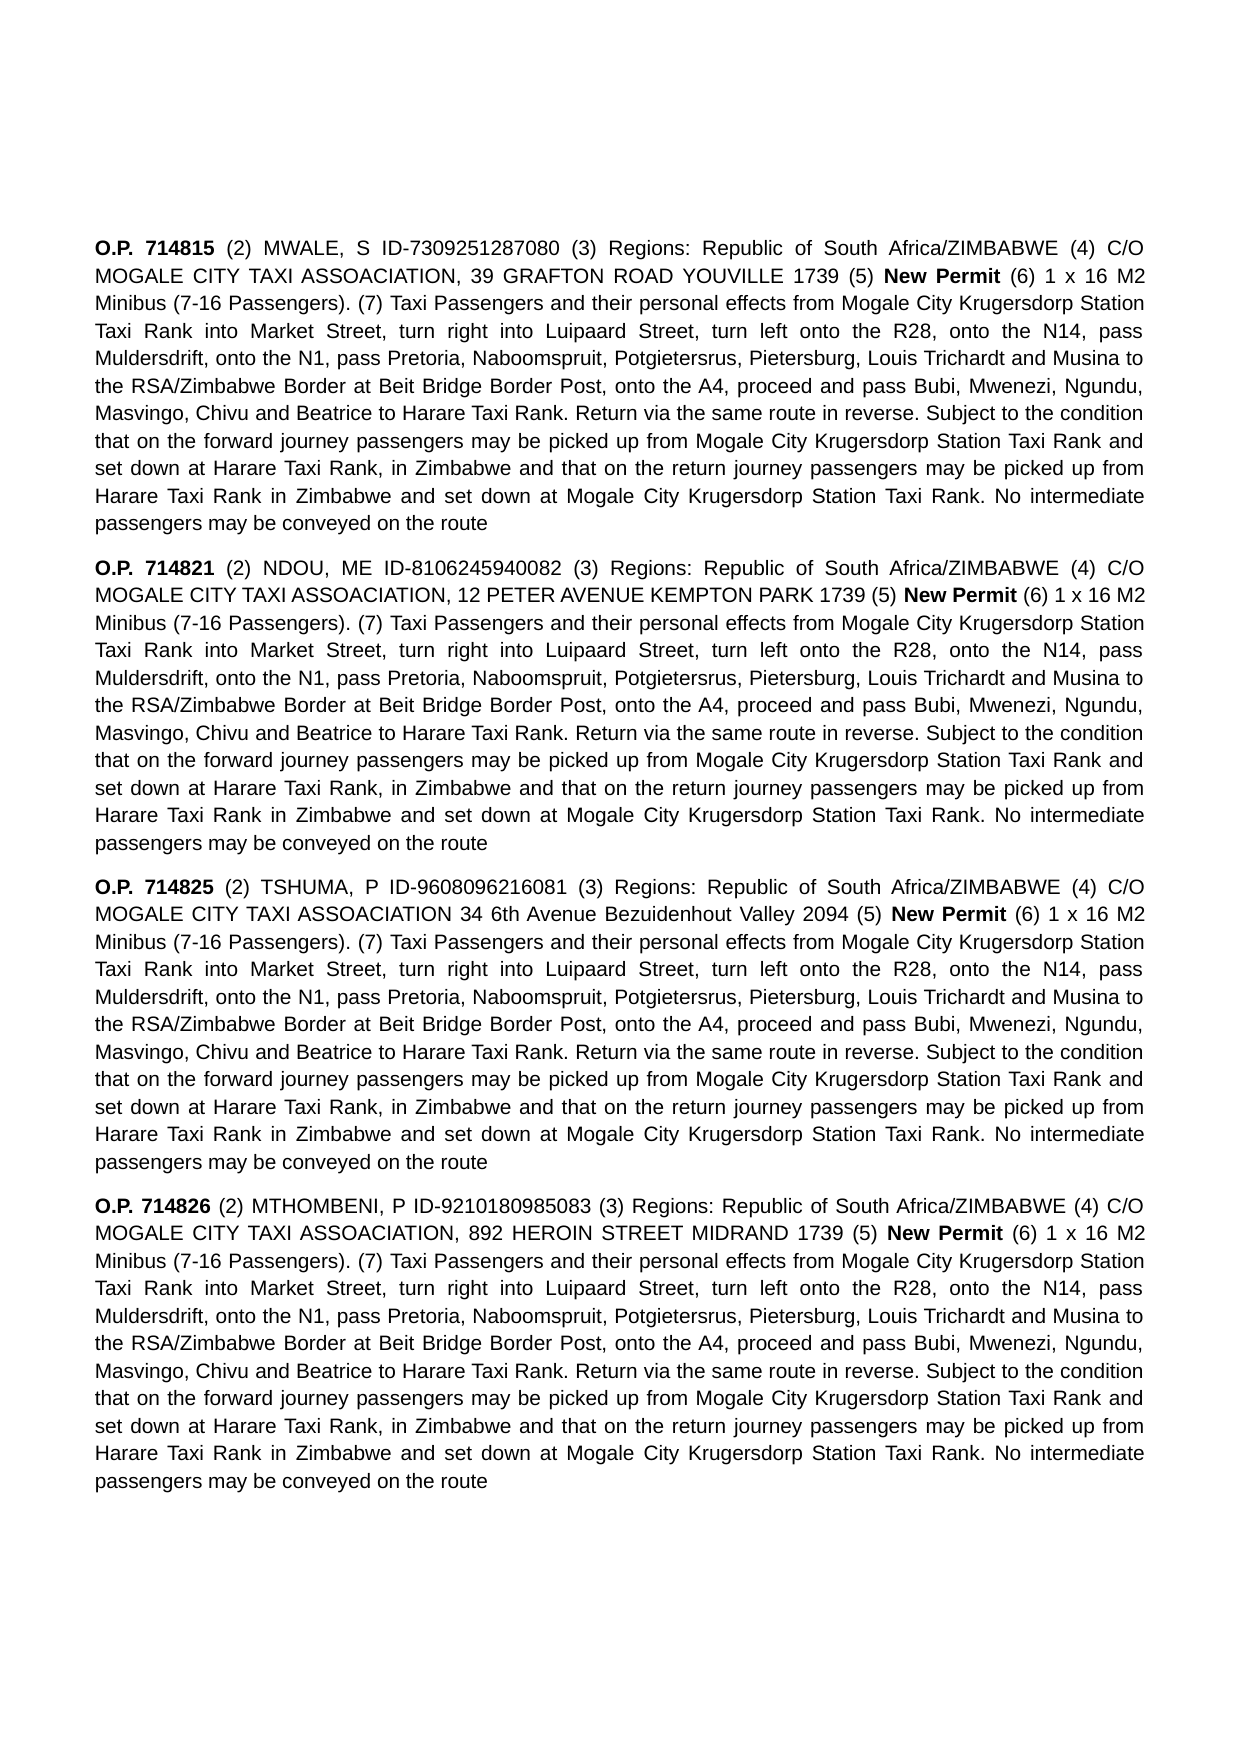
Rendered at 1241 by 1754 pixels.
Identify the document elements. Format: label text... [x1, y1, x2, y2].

text O.P. 714825 (2) TSHUMA, P ID-9608096216081 (3) Regions: Republic of South Africa/ZIMBABWE (4) C/O MOGALE CITY TAXI ASSOACIATION 34 6th Avenue Bezuidenhout Valley 2094 (5) New Permit (6) 1 x 16 M2 Minibus (7-16 Passengers). (7) Taxi Passengers and their personal effects from Mogale City Krugersdorp Station Taxi Rank into Market Street, turn right into Luipaard Street, turn left onto the R28, onto the N14, pass Muldersdrift, onto the N1, pass Pretoria, Naboomspruit, Potgietersrus, Pietersburg, Louis Trichardt and Musina to the RSA/Zimbabwe Border at Beit Bridge Border Post, onto the A4, proceed and pass Bubi, Mwenezi, Ngundu, Masvingo, Chivu and Beatrice to Harare Taxi Rank. Return via the same route in reverse. Subject to the condition that on the forward journey passengers may be picked up from Mogale City Krugersdorp Station Taxi Rank and set down at Harare Taxi Rank, in Zimbabwe and that on the return journey passengers may be picked up from Harare Taxi Rank in Zimbabwe and set down at Mogale City Krugersdorp Station Taxi Rank. No intermediate passengers may be conveyed on the route [94, 874, 1146, 1173]
text O.P. 714821 (2) NDOU, ME ID-8106245940082 (3) Regions: Republic of South Africa/ZIMBABWE (4) C/O MOGALE CITY TAXI ASSOACIATION, 12 PETER AVENUE KEMPTON PARK 1739 (5) New Permit (6) 1 x 16 M2 Minibus (7-16 Passengers). (7) Taxi Passengers and their personal effects from Mogale City Krugersdorp Station Taxi Rank into Market Street, turn right into Luipaard Street, turn left onto the R28, onto the N14, pass Muldersdrift, onto the N1, pass Pretoria, Naboomspruit, Potgietersrus, Pietersburg, Louis Trichardt and Musina to the RSA/Zimbabwe Border at Beit Bridge Border Post, onto the A4, proceed and pass Bubi, Mwenezi, Ngundu, Masvingo, Chivu and Beatrice to Harare Taxi Rank. Return via the same route in reverse. Subject to the condition that on the forward journey passengers may be picked up from Mogale City Krugersdorp Station Taxi Rank and set down at Harare Taxi Rank, in Zimbabwe and that on the return journey passengers may be picked up from Harare Taxi Rank in Zimbabwe and set down at Mogale City Krugersdorp Station Taxi Rank. No intermediate passengers may be conveyed on the route [94, 555, 1146, 854]
text O.P. 714815 (2) MWALE, S ID-7309251287080 (3) Regions: Republic of South Africa/ZIMBABWE (4) C/O MOGALE CITY TAXI ASSOACIATION, 39 GRAFTON ROAD YOUVILLE 1739 (5) New Permit (6) 1 x 16 M2 Minibus (7-16 Passengers). (7) Taxi Passengers and their personal effects from Mogale City Krugersdorp Station Taxi Rank into Market Street, turn right into Luipaard Street, turn left onto the R28, onto the N14, pass Muldersdrift, onto the N1, pass Pretoria, Naboomspruit, Potgietersrus, Pietersburg, Louis Trichardt and Musina to the RSA/Zimbabwe Border at Beit Bridge Border Post, onto the A4, proceed and pass Bubi, Mwenezi, Ngundu, Masvingo, Chivu and Beatrice to Harare Taxi Rank. Return via the same route in reverse. Subject to the condition that on the forward journey passengers may be picked up from Mogale City Krugersdorp Station Taxi Rank and set down at Harare Taxi Rank, in Zimbabwe and that on the return journey passengers may be picked up from Harare Taxi Rank in Zimbabwe and set down at Mogale City Krugersdorp Station Taxi Rank. No intermediate passengers may be conveyed on the route [94, 236, 1146, 535]
text O.P. 714826 (2) MTHOMBENI, P ID-9210180985083 (3) Regions: Republic of South Africa/ZIMBABWE (4) C/O MOGALE CITY TAXI ASSOACIATION, 892 HEROIN STREET MIDRAND 1739 (5) New Permit (6) 1 x 16 M2 Minibus (7-16 Passengers). (7) Taxi Passengers and their personal effects from Mogale City Krugersdorp Station Taxi Rank into Market Street, turn right into Luipaard Street, turn left onto the R28, onto the N14, pass Muldersdrift, onto the N1, pass Pretoria, Naboomspruit, Potgietersrus, Pietersburg, Louis Trichardt and Musina to the RSA/Zimbabwe Border at Beit Bridge Border Post, onto the A4, proceed and pass Bubi, Mwenezi, Ngundu, Masvingo, Chivu and Beatrice to Harare Taxi Rank. Return via the same route in reverse. Subject to the condition that on the forward journey passengers may be picked up from Mogale City Krugersdorp Station Taxi Rank and set down at Harare Taxi Rank, in Zimbabwe and that on the return journey passengers may be picked up from Harare Taxi Rank in Zimbabwe and set down at Mogale City Krugersdorp Station Taxi Rank. No intermediate passengers may be conveyed on the route [94, 1194, 1146, 1493]
